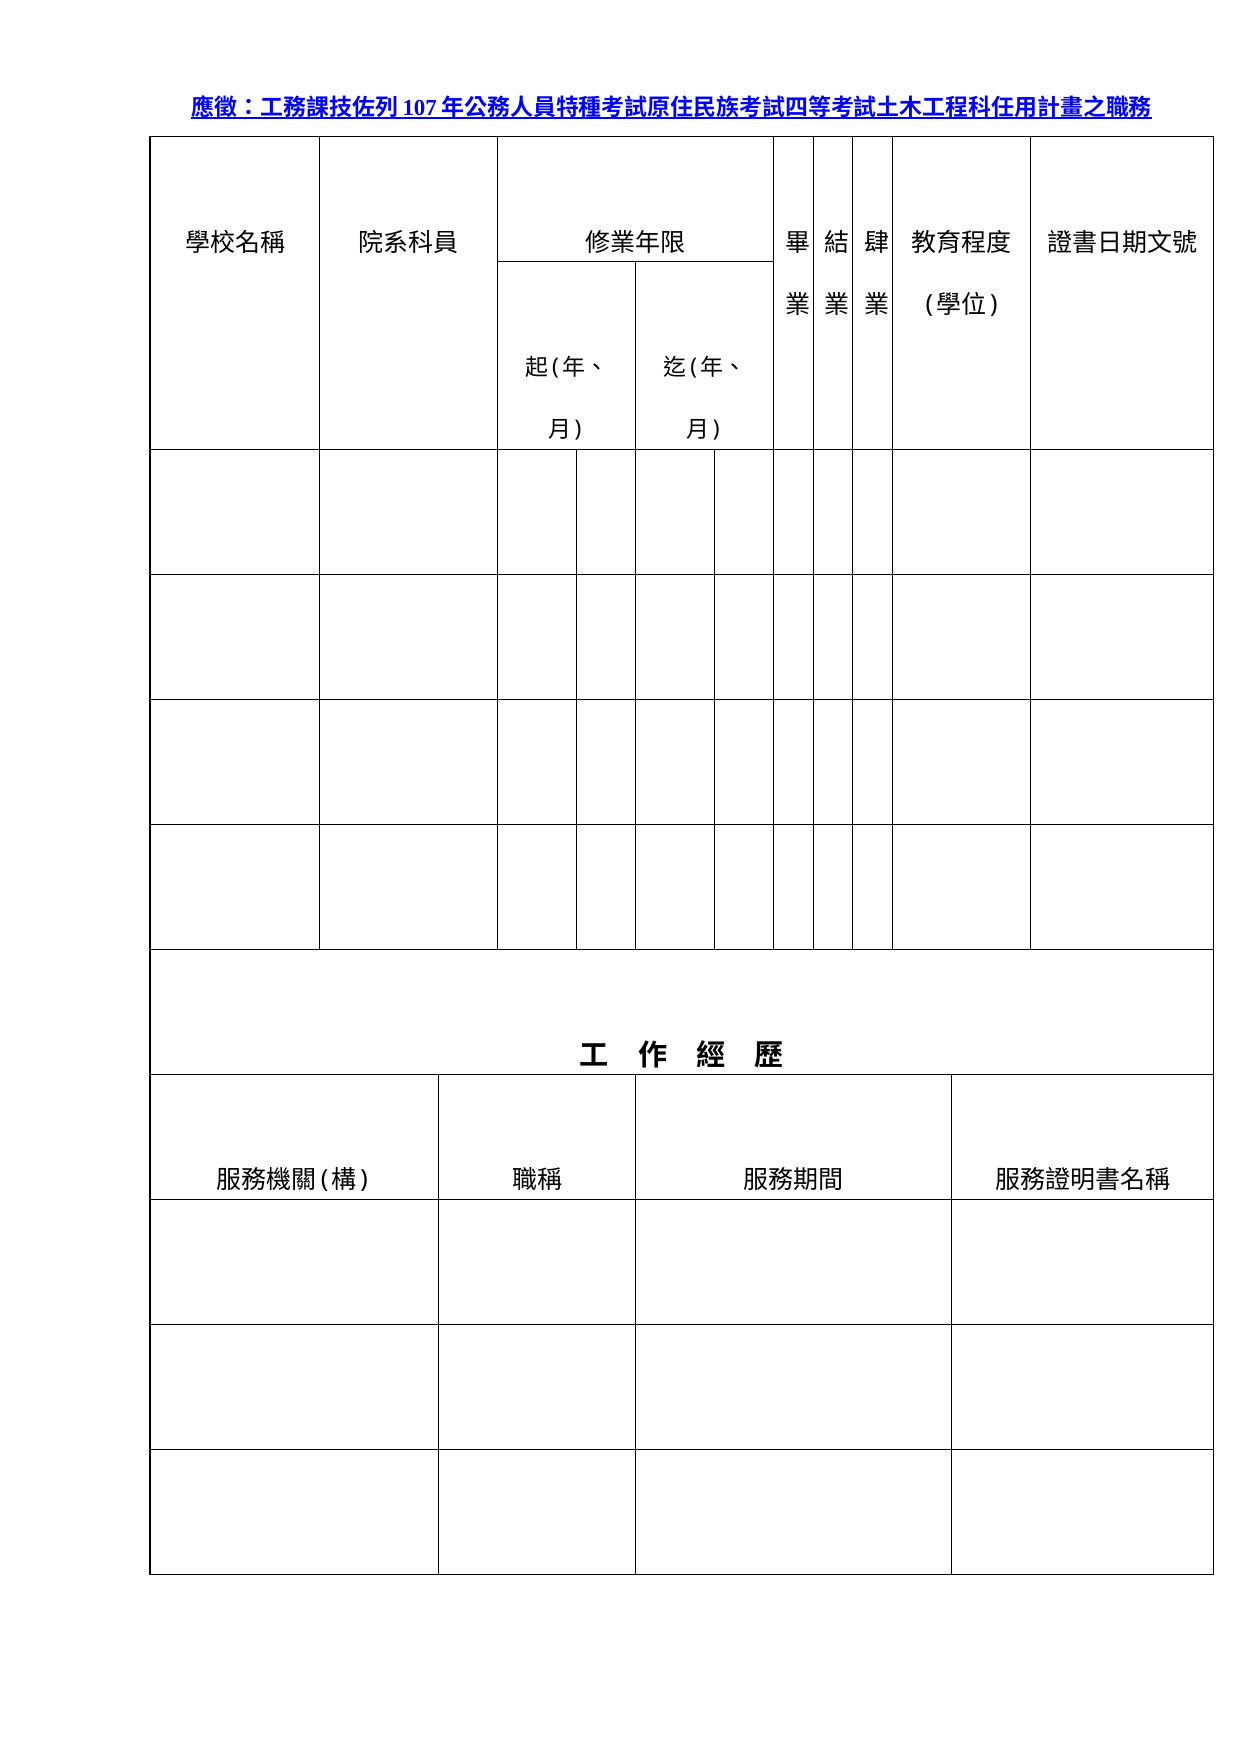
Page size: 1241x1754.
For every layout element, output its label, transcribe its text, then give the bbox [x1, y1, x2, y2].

table_cell [636, 1200, 951, 1324]
table_cell [577, 450, 635, 574]
table_cell 教育程度(學位) [893, 137, 1030, 449]
table_cell [893, 700, 1030, 824]
table_cell [774, 825, 813, 949]
table_cell [952, 1325, 1213, 1449]
table_cell [151, 825, 319, 949]
table_cell [498, 450, 576, 574]
table_cell 院系科員 [320, 137, 497, 449]
table_cell [814, 825, 852, 949]
table_cell [774, 575, 813, 699]
table_cell [577, 825, 635, 949]
table_cell [498, 700, 576, 824]
table_cell [577, 575, 635, 699]
table_cell 迄(年、月) [636, 262, 773, 449]
table_cell [715, 825, 773, 949]
table_cell [498, 575, 576, 699]
table_cell [715, 450, 773, 574]
table_cell [853, 575, 892, 699]
table_cell [320, 700, 497, 824]
table_cell 證書日期文號 [1031, 137, 1213, 449]
table_cell [439, 1325, 635, 1449]
table_cell [814, 450, 852, 574]
table_cell [151, 1450, 438, 1574]
table_cell [439, 1450, 635, 1574]
table_cell [853, 700, 892, 824]
table_cell [636, 450, 714, 574]
table_cell [151, 1200, 438, 1324]
table_cell [952, 1200, 1213, 1324]
table_cell [952, 1450, 1213, 1574]
table_cell 學校名稱 [151, 137, 319, 449]
table_cell [1031, 575, 1213, 699]
table_cell [320, 450, 497, 574]
table_cell [320, 825, 497, 949]
table_cell [636, 825, 714, 949]
table_cell 服務期間 [636, 1075, 951, 1199]
table_cell [151, 575, 319, 699]
table_cell 肆業 [853, 137, 892, 449]
table_cell [774, 700, 813, 824]
table_cell 畢業 [774, 137, 813, 449]
table_cell [893, 450, 1030, 574]
table_cell [636, 1325, 951, 1449]
table_cell [715, 575, 773, 699]
table_cell [151, 1325, 438, 1449]
table_cell [151, 450, 319, 574]
table_cell [853, 825, 892, 949]
table_cell 服務證明書名稱 [952, 1075, 1213, 1199]
table_cell [715, 700, 773, 824]
table_cell [893, 575, 1030, 699]
table_cell [636, 700, 714, 824]
table_cell [1031, 825, 1213, 949]
table_cell [439, 1200, 635, 1324]
table_cell [577, 700, 635, 824]
table_cell [814, 700, 852, 824]
table_cell 結 業 [814, 137, 852, 449]
table_cell [151, 700, 319, 824]
table_cell [1031, 700, 1213, 824]
table_cell [320, 575, 497, 699]
table_cell 起(年、月) [498, 262, 635, 449]
table_cell [498, 825, 576, 949]
table_cell 職稱 [439, 1075, 635, 1199]
table_cell [853, 450, 892, 574]
table_cell [636, 575, 714, 699]
table_cell 服務機關(構) [151, 1075, 438, 1199]
table_cell [893, 825, 1030, 949]
table_cell 工 作 經 歷 [151, 950, 1213, 1074]
table_cell [636, 1450, 951, 1574]
table_cell [774, 450, 813, 574]
table_cell [1031, 450, 1213, 574]
table_cell 修業年限 [498, 137, 773, 261]
table_cell [814, 575, 852, 699]
